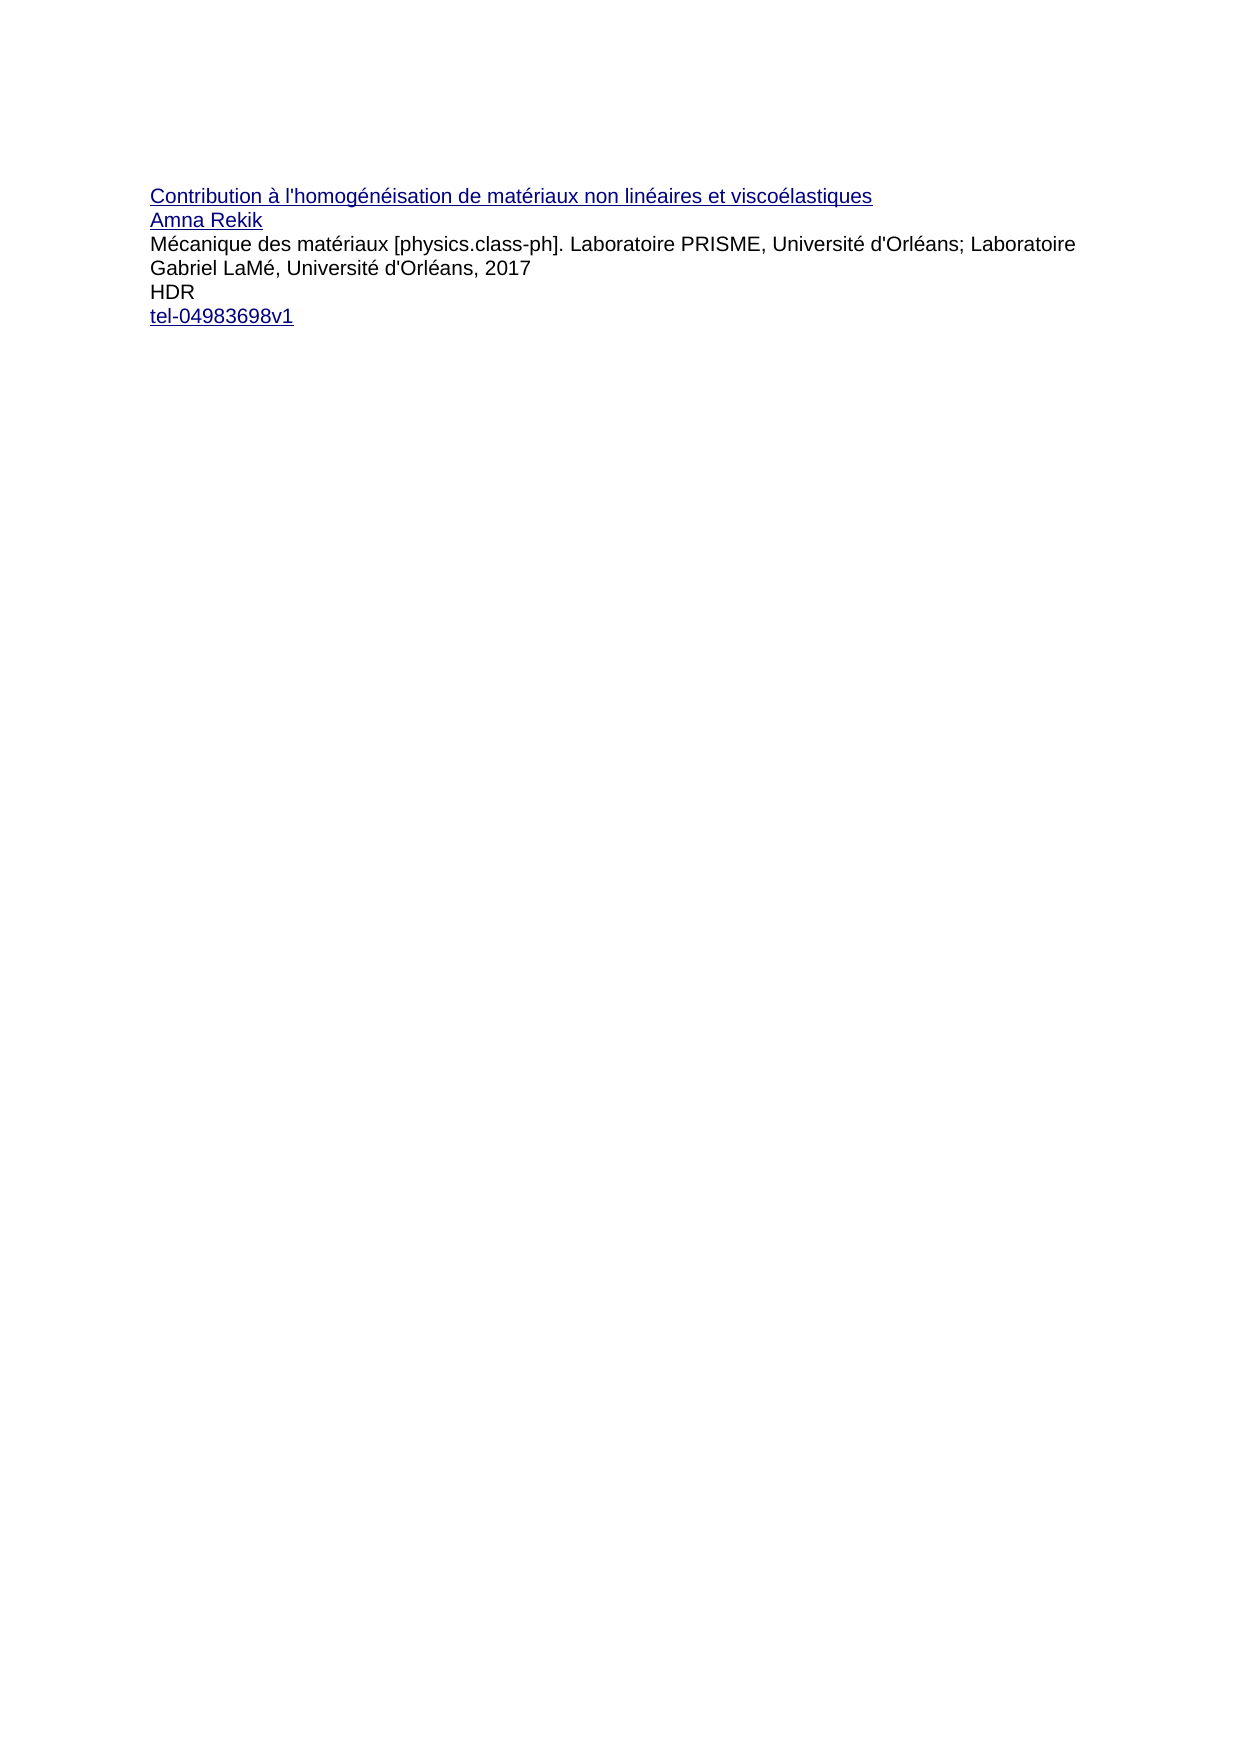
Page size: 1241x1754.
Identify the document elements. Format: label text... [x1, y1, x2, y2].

table_header Contribution à l'homogénéisation de matériaux non linéaires et viscoélastiques Amna Rekik Mécanique des matériaux [physics.class-ph]. Laboratoire PRISME, Université d'Orléans; Laboratoire Gabriel LaMé, Université d'Orléans, 2017 HDR tel-04983698v1 [150, 184, 1090, 328]
